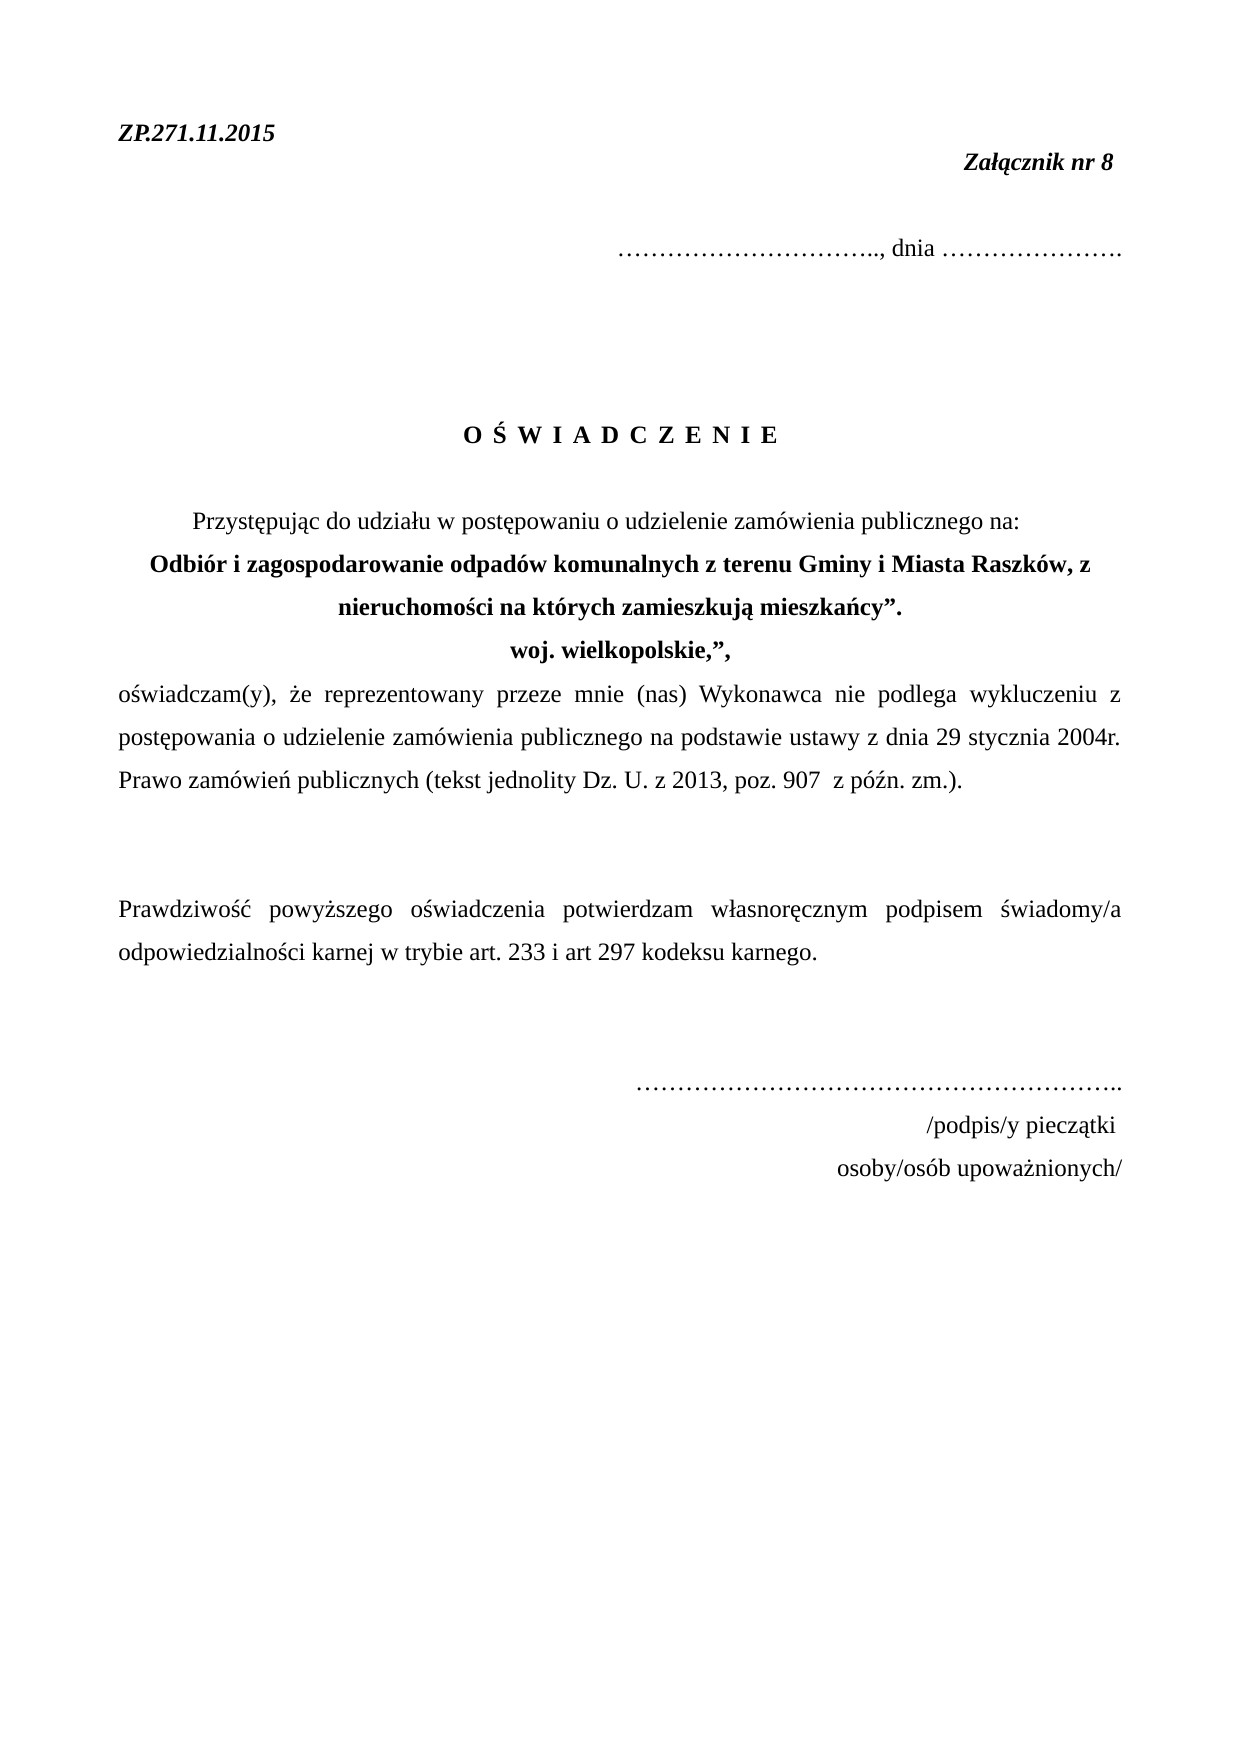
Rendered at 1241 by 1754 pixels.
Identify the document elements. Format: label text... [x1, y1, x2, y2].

text oświadczam(y), że reprezentowany przeze mnie (nas) Wykonawca nie podlega wykluczeniu z postępowania o udzielenie zamówienia publicznego na podstawie ustawy z dnia 29 stycznia 2004r. Prawo zamówień publicznych (tekst jednolity Dz. U. z 2013, poz. 907 z późn. zm.). [118, 679, 1122, 794]
text ………………………………………………….. /podpis/y pieczątki osoby/osób upoważnionych/ [118, 1067, 1122, 1182]
text Przystępując do udziału w postępowaniu o udzielenie zamówienia publicznego na: [118, 506, 1122, 535]
text ZP.271.11.2015 [118, 118, 1122, 147]
text Odbiór i zagospodarowanie odpadów komunalnych z terenu Gminy i Miasta Raszków, z nieruchomości na których zamieszkują mieszkańcy”. woj. wielkopolskie,”, [118, 549, 1122, 664]
text OŚWIADCZENIE [118, 420, 1122, 449]
text Załącznik nr 8 [118, 147, 1122, 176]
text Prawdziwość powyższego oświadczenia potwierdzam własnoręcznym podpisem świadomy/a odpowiedzialności karnej w trybie art. 233 i art 297 kodeksu karnego. [118, 894, 1122, 966]
text ………………………….., dnia …………………. [118, 233, 1122, 262]
